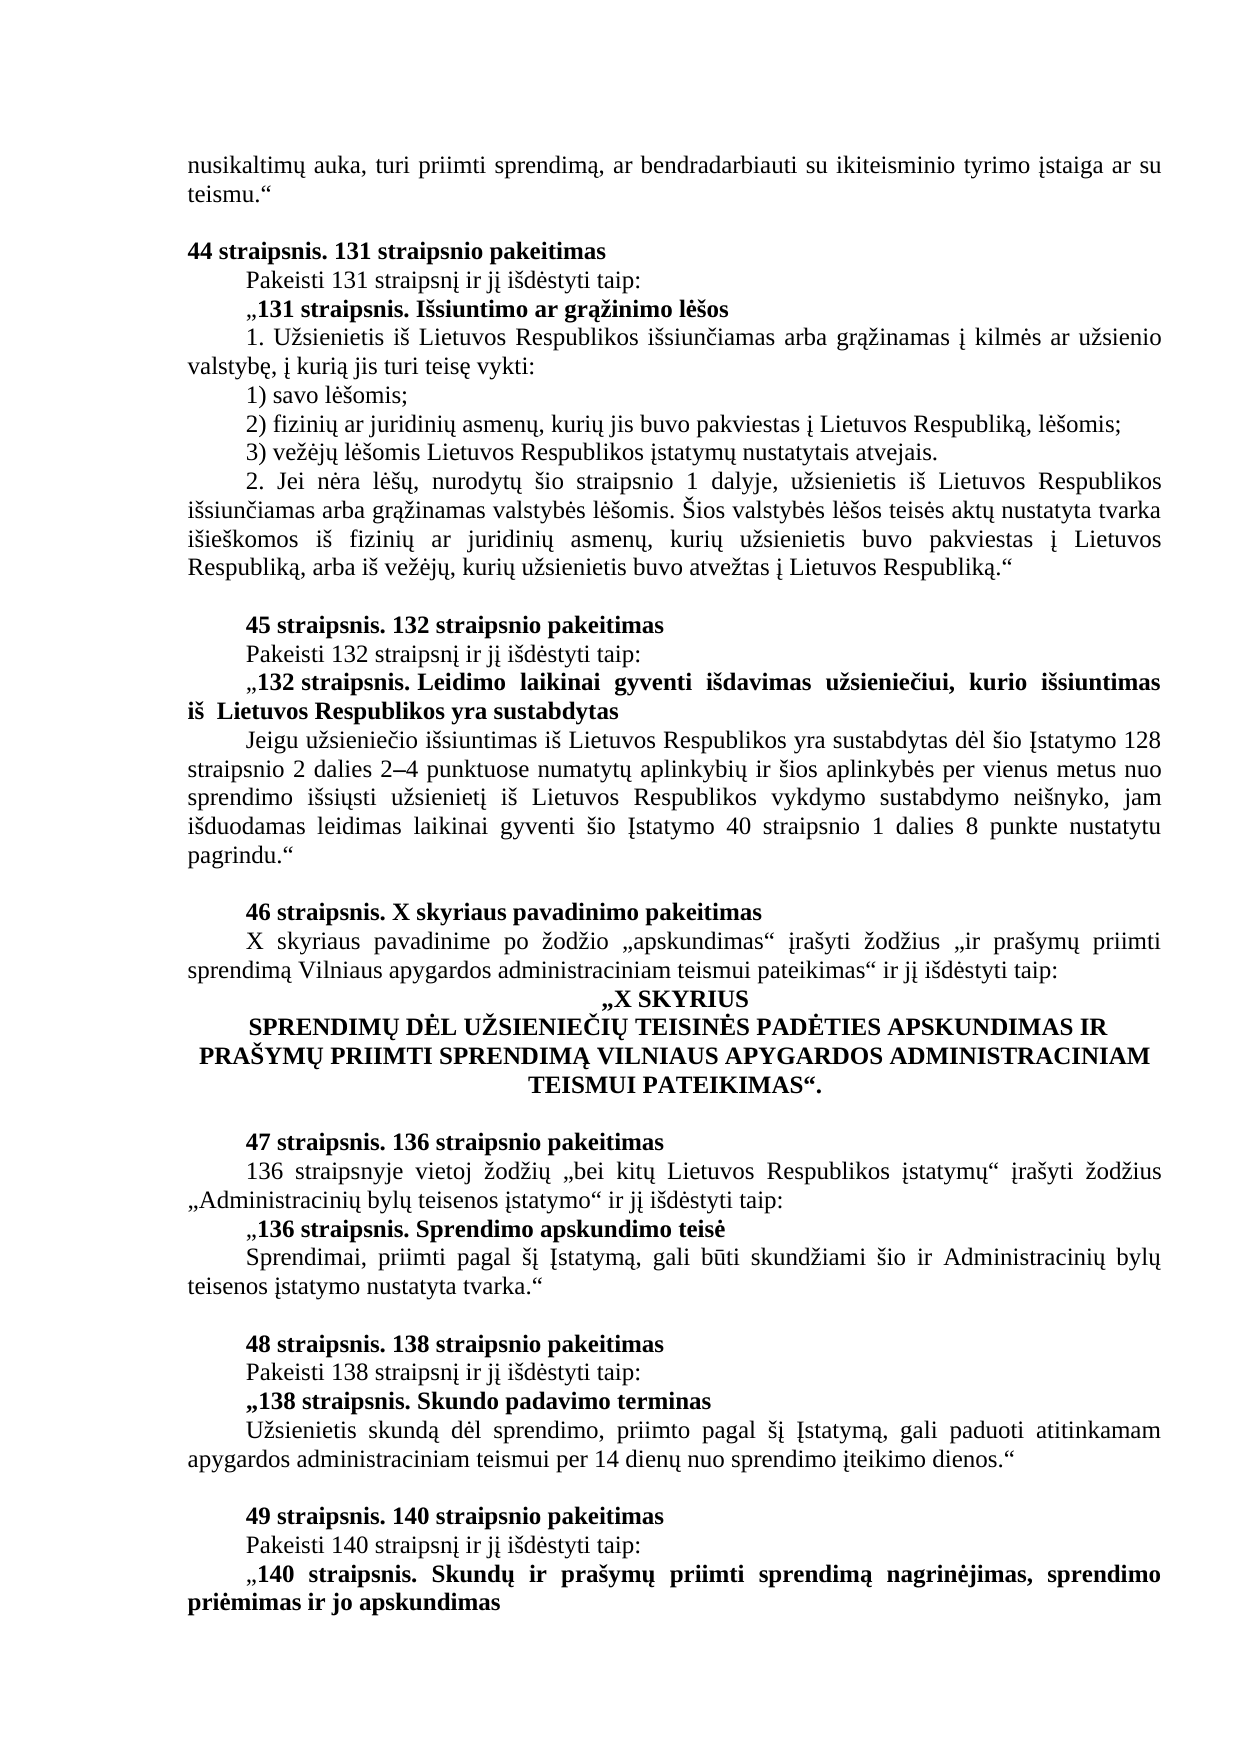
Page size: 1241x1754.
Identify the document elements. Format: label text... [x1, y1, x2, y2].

text Pakeisti 138 straipsnį ir jį išdėstyti taip: [187, 1357, 1162, 1386]
text 2. Jei nėra lėšų, nurodytų šio straipsnio 1 dalyje, užsienietis iš Lietuvos Respublikos išsiunčiamas arba grąžinamas valstybės lėšomis. Šios valstybės lėšos teisės aktų nustatyta tvarka išieškomos iš fizinių ar juridinių asmenų, kurių užsienietis buvo pakviestas į Lietuvos Respubliką, arba iš vežėjų, kurių užsienietis buvo atvežtas į Lietuvos Respubliką.“ [187, 466, 1162, 581]
text 46 straipsnis. X skyriaus pavadinimo pakeitimas [187, 897, 1162, 926]
text „140 straipsnis. Skundų ir prašymų priimti sprendimą nagrinėjimas, sprendimo priėmimas ir jo apskundimas [187, 1559, 1162, 1616]
text „131 straipsnis. Išsiuntimo ar grąžinimo lėšos [187, 294, 1162, 322]
text X skyriaus pavadinime po žodžio „apskundimas“ įrašyti žodžius „ir prašymų priimti sprendimą Vilniaus apygardos administraciniam teismui pateikimas“ ir jį išdėstyti taip: [187, 926, 1162, 984]
text 1) savo lėšomis; [187, 380, 1162, 409]
text 136 straipsnyje vietoj žodžių „bei kitų Lietuvos Respublikos įstatymų“ įrašyti žodžius „Administracinių bylų teisenos įstatymo“ ir jį išdėstyti taip: [187, 1156, 1162, 1214]
text Sprendimai, priimti pagal šį Įstatymą, gali būti skundžiami šio ir Administracinių bylų teisenos įstatymo nustatyta tvarka.“ [187, 1242, 1162, 1300]
text 44 straipsnis. 131 straipsnio pakeitimas [187, 236, 1162, 265]
text „138 straipsnis. Skundo padavimo terminas [187, 1386, 1162, 1415]
text Pakeisti 132 straipsnį ir jį išdėstyti taip: [187, 639, 1162, 667]
text nusikaltimų auka, turi priimti sprendimą, ar bendradarbiauti su ikiteisminio tyrimo įstaiga ar su teismu.“ [187, 150, 1162, 207]
text 3) vežėjų lėšomis Lietuvos Respublikos įstatymų nustatytais atvejais. [187, 437, 1162, 466]
text „136 straipsnis. Sprendimo apskundimo teisė [187, 1214, 1162, 1242]
text „X SKYRIUS [187, 984, 1162, 1012]
text Užsienietis skundą dėl sprendimo, priimto pagal šį Įstatymą, gali paduoti atitinkamam apygardos administraciniam teismui per 14 dienų nuo sprendimo įteikimo dienos.“ [187, 1415, 1162, 1472]
text 1. Užsienietis iš Lietuvos Respublikos išsiunčiamas arba grąžinamas į kilmės ar užsienio valstybę, į kurią jis turi teisę vykti: [187, 322, 1162, 380]
text Jeigu užsieniečio išsiuntimas iš Lietuvos Respublikos yra sustabdytas dėl šio Įstatymo 128 straipsnio 2 dalies 2–4 punktuose numatytų aplinkybių ir šios aplinkybės per vienus metus nuo sprendimo išsiųsti užsienietį iš Lietuvos Respublikos vykdymo sustabdymo neišnyko, jam išduodamas leidimas laikinai gyventi šio Įstatymo 40 straipsnio 1 dalies 8 punkte nustatytu pagrindu.“ [187, 725, 1162, 869]
text 47 straipsnis. 136 straipsnio pakeitimas [187, 1127, 1162, 1156]
text 45 straipsnis. 132 straipsnio pakeitimas [187, 610, 1162, 639]
text Pakeisti 131 straipsnį ir jį išdėstyti taip: [187, 265, 1162, 294]
text Pakeisti 140 straipsnį ir jį išdėstyti taip: [187, 1530, 1162, 1559]
text 48 straipsnis. 138 straipsnio pakeitimas [187, 1329, 1162, 1357]
text „132 straipsnis. Leidimo laikinai gyventi išdavimas užsieniečiui, kurio išsiuntimas iš Lietuvos Respublikos yra sustabdytas [187, 667, 1162, 725]
text 2) fizinių ar juridinių asmenų, kurių jis buvo pakviestas į Lietuvos Respubliką, lėšomis; [187, 409, 1162, 437]
text SPRENDIMŲ DĖL UŽSIENIEČIŲ TEISINĖS PADĖTIES APSKUNDIMAS IR PRAŠYMŲ PRIIMTI SPRENDIMĄ VILNIAUS APYGARDOS ADMINISTRACINIAM TEISMUI PATEIKIMAS“. [187, 1012, 1162, 1099]
text 49 straipsnis. 140 straipsnio pakeitimas [187, 1501, 1162, 1530]
